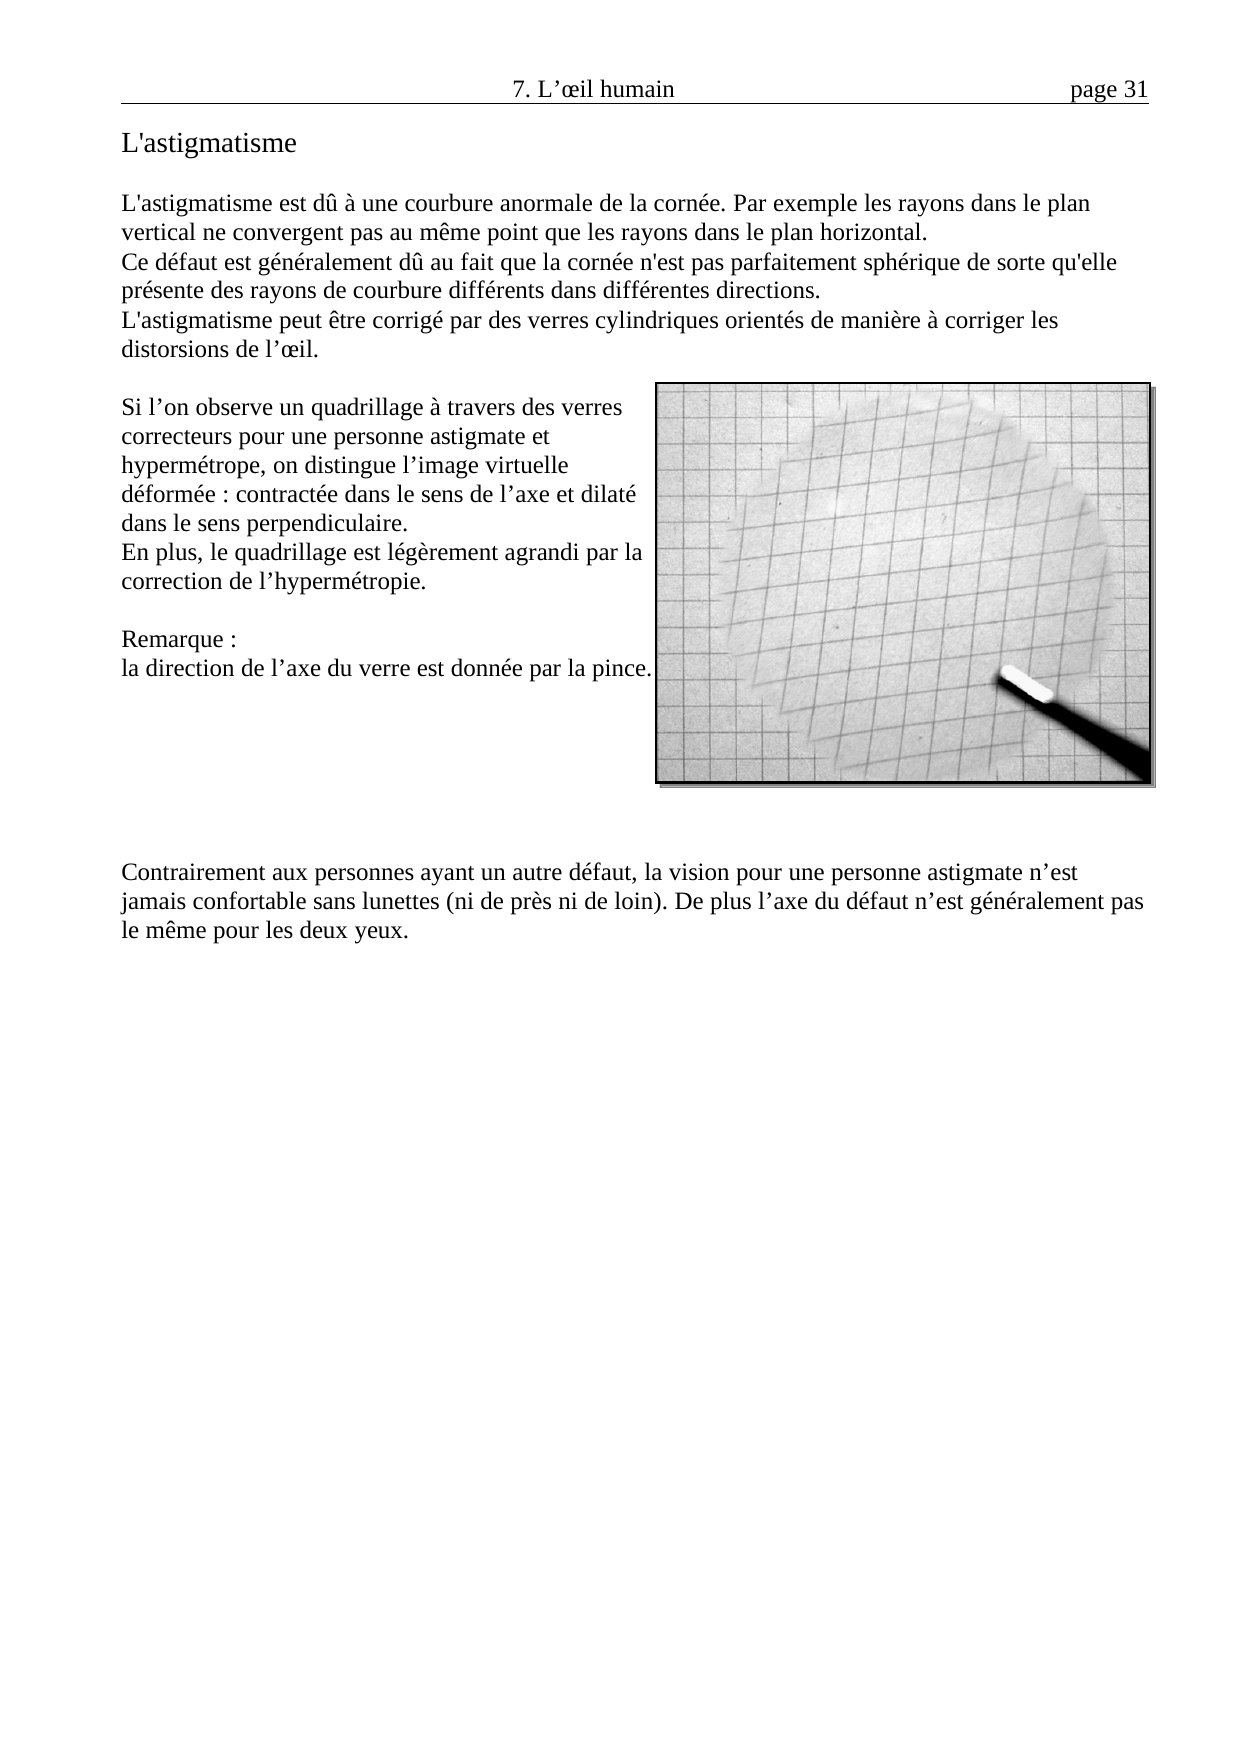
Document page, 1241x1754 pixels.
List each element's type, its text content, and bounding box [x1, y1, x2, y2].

text Contrairement aux personnes ayant un autre défaut, la vision pour une personne astigmate n’est jamais confortable sans lunettes (ni de près ni de loin). De plus l’axe du défaut n’est généralement pas le même pour les deux yeux. [121, 857, 1149, 944]
text L'astigmatisme [121, 126, 1149, 159]
text Remarque : [121, 624, 655, 653]
text Si l’on observe un quadrillage à travers des verres correcteurs pour une personne astigmate et hypermétrope, on distingue l’image virtuelle déformée : contractée dans le sens de l’axe et dilaté dans le sens perpendiculaire. En plus, le quadrillage est légèrement agrandi par la correction de l’hypermétropie. [121, 392, 655, 595]
text la direction de l’axe du verre est donnée par la pince. [121, 653, 655, 682]
picture [657, 384, 1149, 781]
text Ce défaut est généralement dû au fait que la cornée n'est pas parfaitement sphérique de sorte qu'elle présente des rayons de courbure différents dans différentes directions. [121, 246, 1149, 304]
text L'astigmatisme est dû à une courbure anormale de la cornée. Par exemple les rayons dans le plan vertical ne convergent pas au même point que les rayons dans le plan horizontal. [121, 188, 1149, 246]
text L'astigmatisme peut être corrigé par des verres cylindriques orientés de manière à corriger les distorsions de l’œil. [121, 304, 1149, 363]
